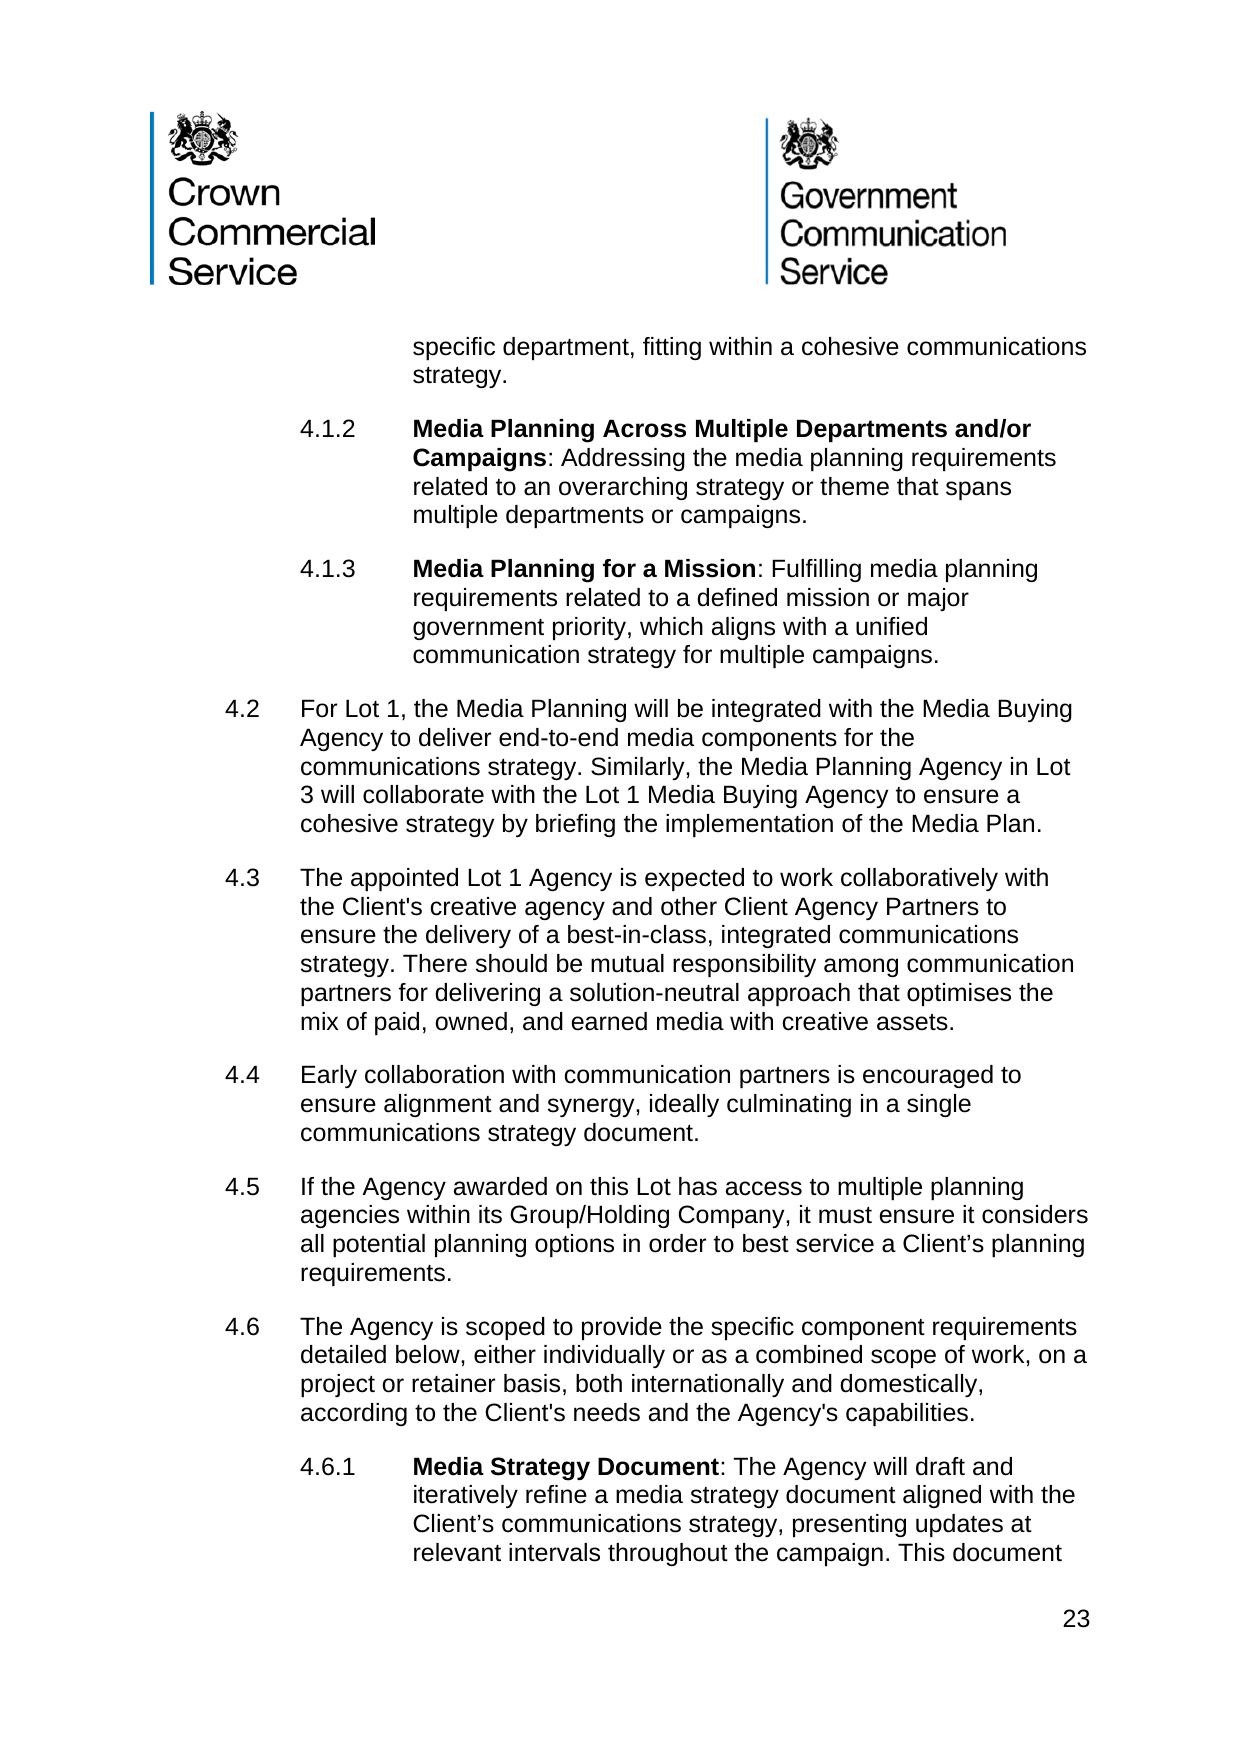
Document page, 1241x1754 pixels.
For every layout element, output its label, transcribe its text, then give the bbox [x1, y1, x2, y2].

list Media Strategy Document: The Agency will draft and iteratively refine a media strategy document aligned with the Client’s communications strategy, presenting updates at relevant intervals throughout the campaign. This document [300, 1452, 1090, 1567]
list The Agency is scoped to provide the specific component requirements detailed below, either individually or as a combined scope of work, on a project or retainer basis, both internationally and domestically, according to the Client's needs and the Agency's capabilities. [225, 1312, 1090, 1427]
list Media Planning for a Mission: Fulfilling media planning requirements related to a defined mission or major government priority, which aligns with a unified communication strategy for multiple campaigns. [300, 554, 1090, 669]
list specific department, fitting within a cohesive communications strategy. [300, 332, 1090, 389]
list The appointed Lot 1 Agency is expected to work collaboratively with the Client's creative agency and other Client Agency Partners to ensure the delivery of a best-in-class, integrated communications strategy. There should be mutual responsibility among communication partners for delivering a solution-neutral approach that optimises the mix of paid, owned, and earned media with creative assets. [225, 863, 1090, 1035]
list Media Planning Across Multiple Departments and/or Campaigns: Addressing the media planning requirements related to an overarching strategy or theme that spans multiple departments or campaigns. [300, 414, 1090, 529]
list For Lot 1, the Media Planning will be integrated with the Media Buying Agency to deliver end-to-end media components for the communications strategy. Similarly, the Media Planning Agency in Lot 3 will collaborate with the Lot 1 Media Buying Agency to ensure a cohesive strategy by briefing the implementation of the Media Plan. [225, 694, 1090, 838]
list Early collaboration with communication partners is encouraged to ensure alignment and synergy, ideally culminating in a single communications strategy document. [225, 1060, 1090, 1147]
list If the Agency awarded on this Lot has access to multiple planning agencies within its Group/Holding Company, it must ensure it considers all potential planning options in order to best service a Client’s planning requirements. [225, 1172, 1090, 1287]
